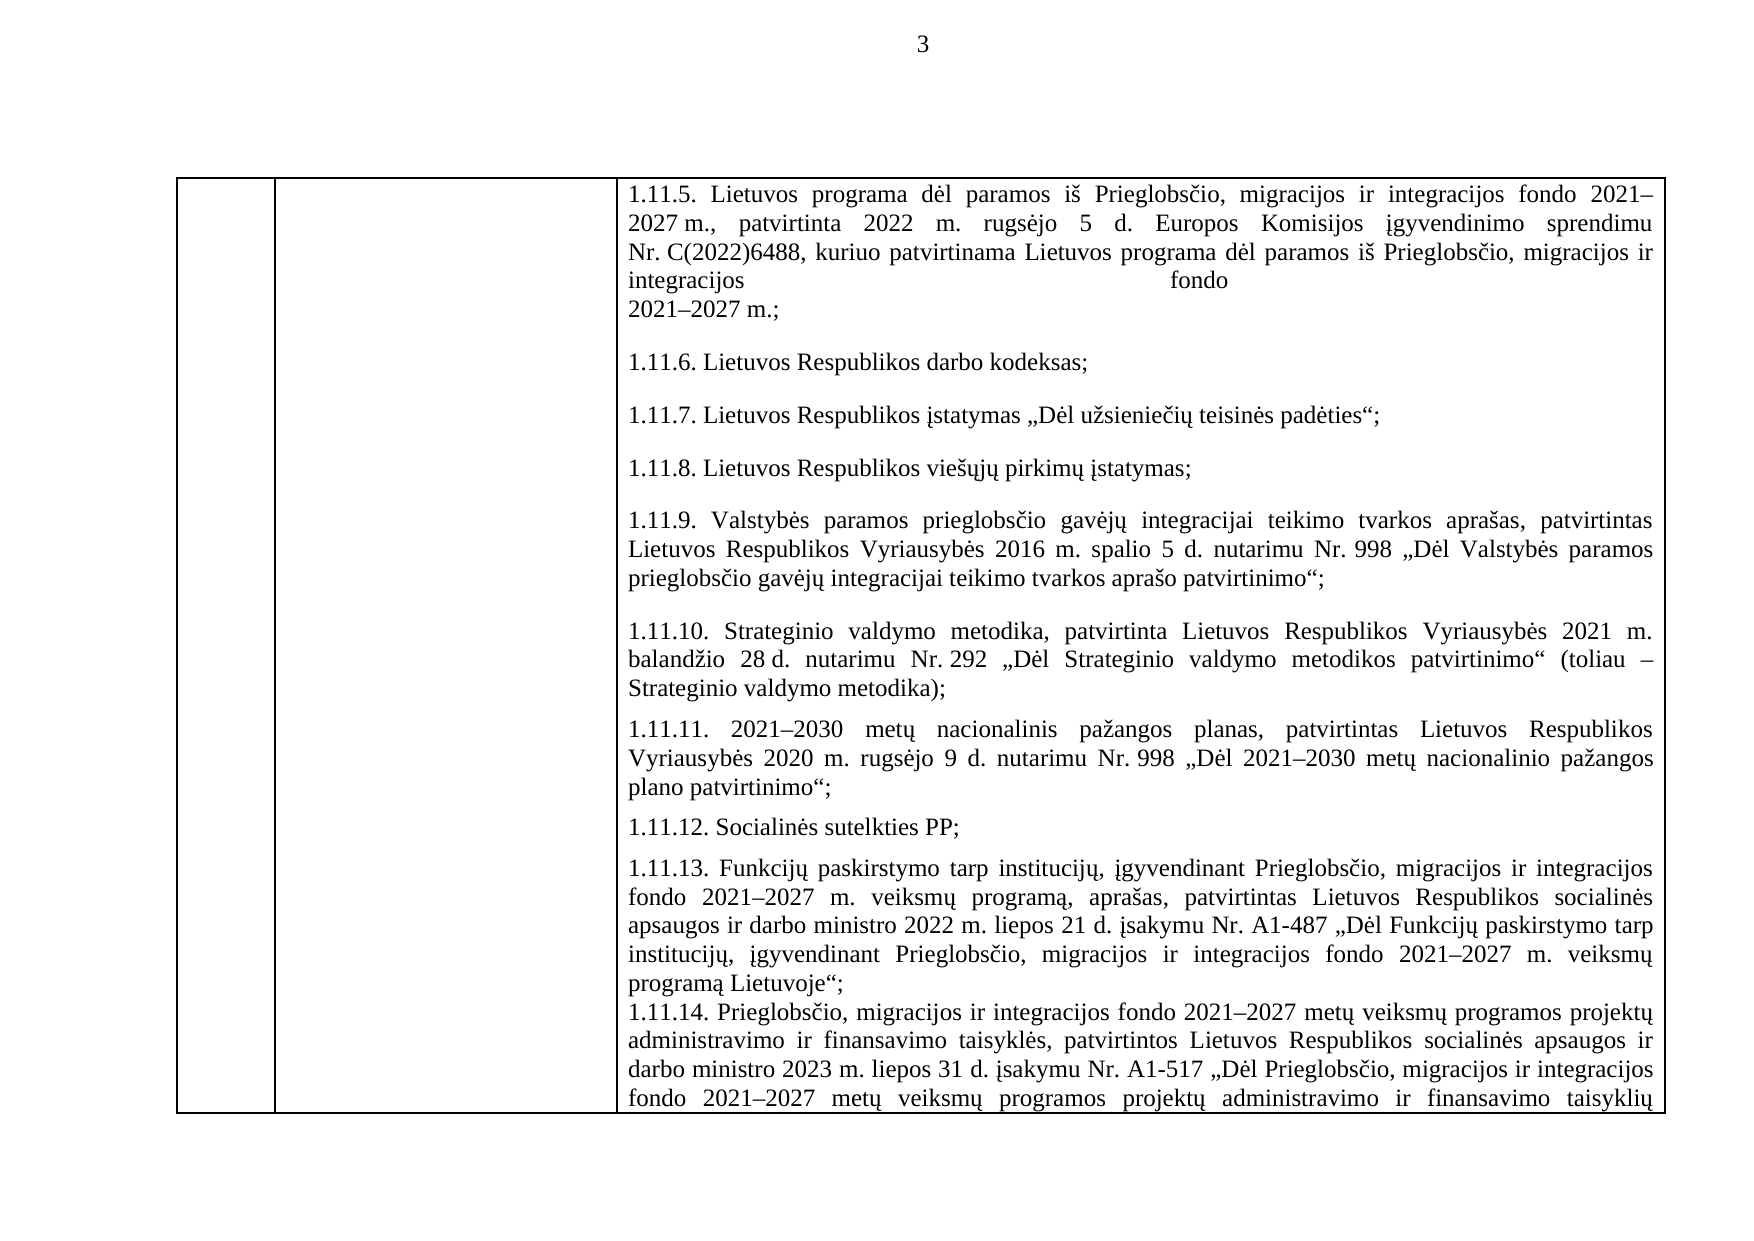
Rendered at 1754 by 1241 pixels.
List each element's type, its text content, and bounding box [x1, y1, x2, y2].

table_cell 1.11.5. Lietuvos programa dėl paramos iš Prieglobsčio, migracijos ir integracijos fondo 2021–2027 m., patvirtinta 2022 m. rugsėjo 5 d. Europos Komisijos įgyvendinimo sprendimu Nr. C(2022)6488, kuriuo patvirtinama Lietuvos programa dėl paramos iš Prieglobsčio, migracijos ir integracijos fondo 2021–2027 m.; 1.11.6. Lietuvos Respublikos darbo kodeksas; 1.11.7. Lietuvos Respublikos įstatymas „Dėl užsieniečių teisinės padėties“; 1.11.8. Lietuvos Respublikos viešųjų pirkimų įstatymas; 1.11.9. Valstybės paramos prieglobsčio gavėjų integracijai teikimo tvarkos aprašas, patvirtintas Lietuvos Respublikos Vyriausybės 2016 m. spalio 5 d. nutarimu Nr. 998 „Dėl Valstybės paramos prieglobsčio gavėjų integracijai teikimo tvarkos aprašo patvirtinimo“; 1.11.10. Strateginio valdymo metodika, patvirtinta Lietuvos Respublikos Vyriausybės 2021 m. balandžio 28 d. nutarimu Nr. 292 „Dėl Strateginio valdymo metodikos patvirtinimo“ (toliau – Strateginio valdymo metodika); 1.11.11. 2021–2030 metų nacionalinis pažangos planas, patvirtintas Lietuvos Respublikos Vyriausybės 2020 m. rugsėjo 9 d. nutarimu Nr. 998 „Dėl 2021–2030 metų nacionalinio pažangos plano patvirtinimo“; 1.11.12. Socialinės sutelkties PP; 1.11.13. Funkcijų paskirstymo tarp institucijų, įgyvendinant Prieglobsčio, migracijos ir integracijos fondo 2021–2027 m. veiksmų programą, aprašas, patvirtintas Lietuvos Respublikos socialinės apsaugos ir darbo ministro 2022 m. liepos 21 d. įsakymu Nr. A1-487 „Dėl Funkcijų paskirstymo tarp institucijų, įgyvendinant Prieglobsčio, migracijos ir integracijos fondo 2021–2027 m. veiksmų programą Lietuvoje“; 1.11.14. Prieglobsčio, migracijos ir integracijos fondo 2021–2027 metų veiksmų programos projektų administravimo ir finansavimo taisyklės, patvirtintos Lietuvos Respublikos socialinės apsaugos ir darbo ministro 2023 m. liepos 31 d. įsakymu Nr. A1-517 „Dėl Prieglobsčio, migracijos ir integracijos fondo 2021–2027 metų veiksmų programos projektų administravimo ir finansavimo taisyklių [618, 179, 1664, 1112]
table_cell [178, 179, 274, 1112]
table_cell [276, 179, 616, 1112]
